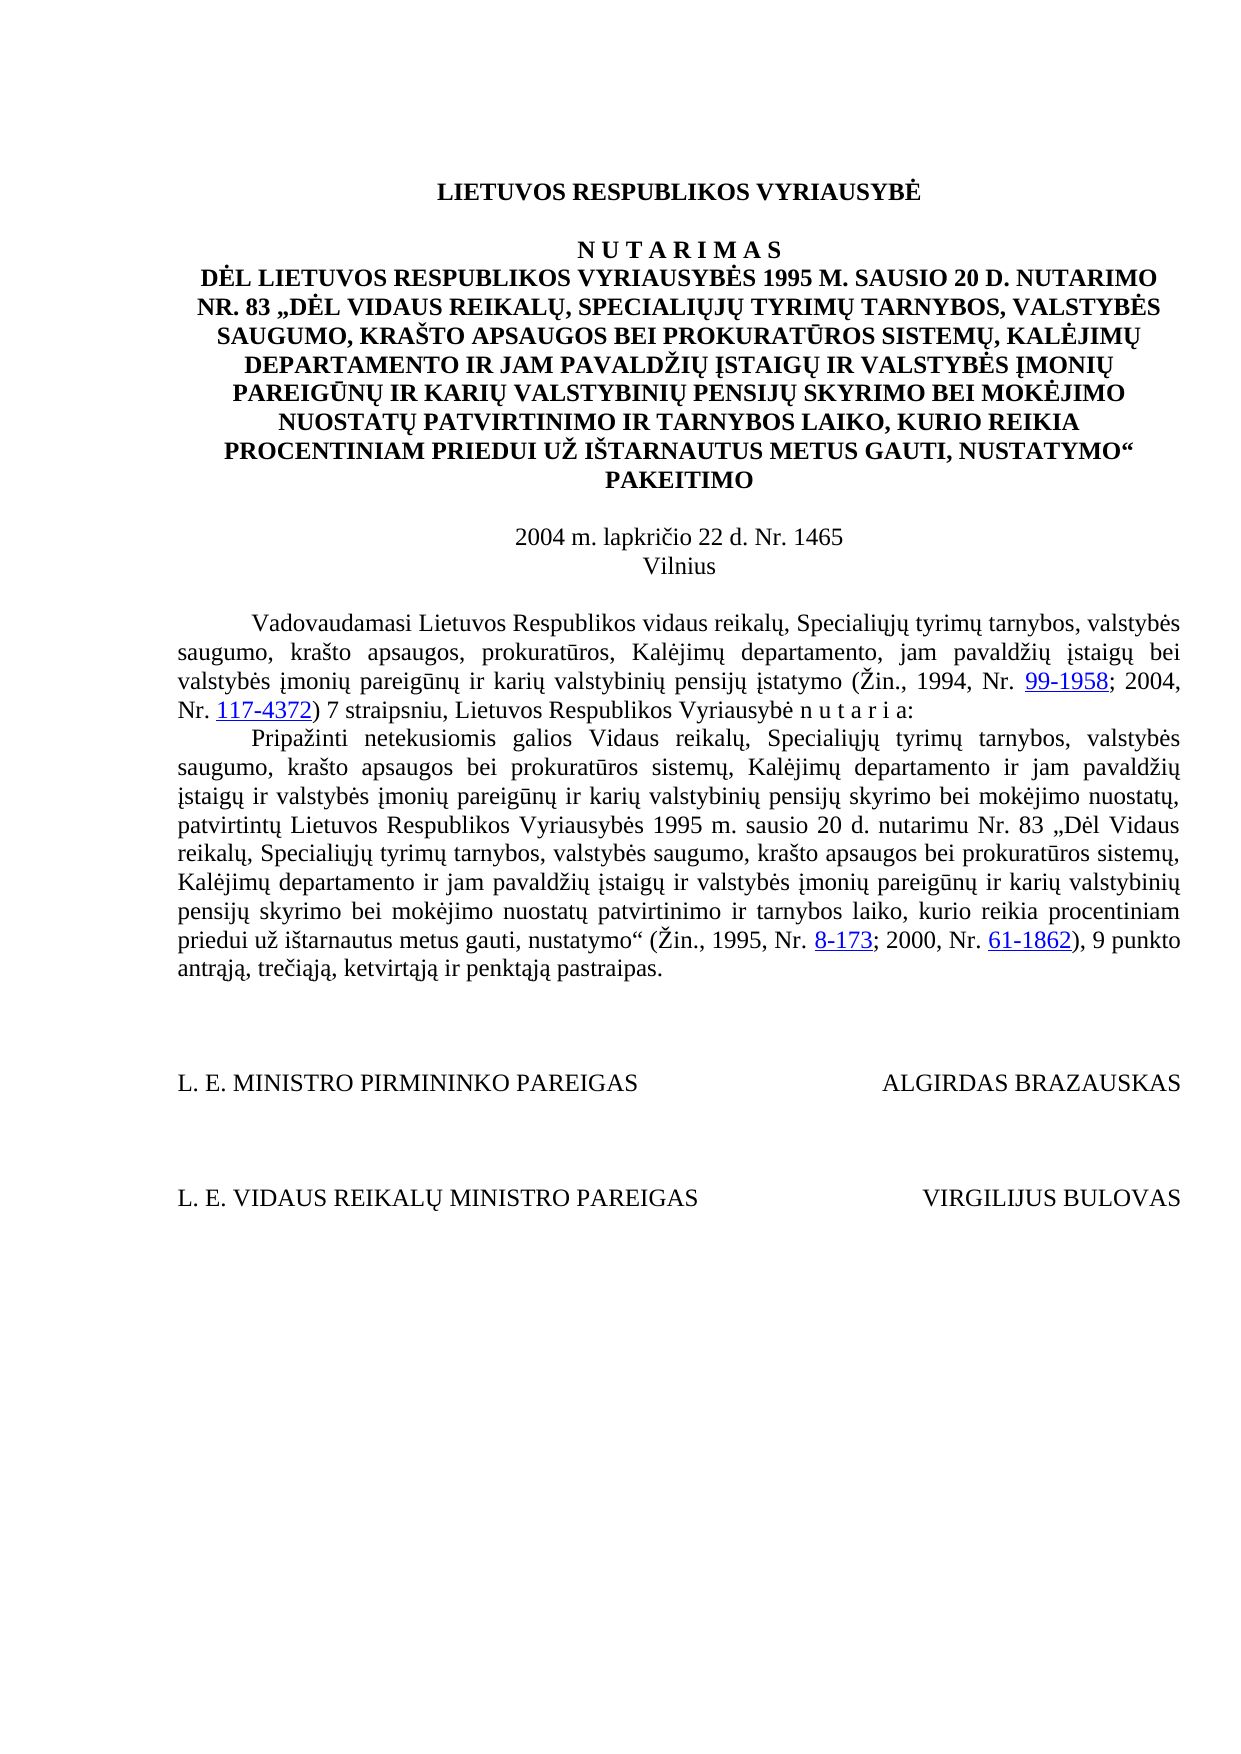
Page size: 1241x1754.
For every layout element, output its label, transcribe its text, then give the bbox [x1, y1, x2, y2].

text Vilnius [177, 551, 1181, 580]
text L. E. VIDAUS REIKALŲ MINISTRO PAREIGAS VIRGILIJUS BULOVAS [177, 1183, 1181, 1212]
text 2004 m. lapkričio 22 d. Nr. 1465 [177, 522, 1181, 551]
text N U T A R I M A S [177, 235, 1181, 263]
text LIETUVOS RESPUBLIKOS VYRIAUSYBĖ [177, 177, 1181, 206]
text Pripažinti netekusiomis galios Vidaus reikalų, Specialiųjų tyrimų tarnybos, valstybės saugumo, krašto apsaugos bei prokuratūros sistemų, Kalėjimų departamento ir jam pavaldžių įstaigų ir valstybės įmonių pareigūnų ir karių valstybinių pensijų skyrimo bei mokėjimo nuostatų, patvirtintų Lietuvos Respublikos Vyriausybės 1995 m. sausio 20 d. nutarimu Nr. 83 „Dėl Vidaus reikalų, Specialiųjų tyrimų tarnybos, valstybės saugumo, krašto apsaugos bei prokuratūros sistemų, Kalėjimų departamento ir jam pavaldžių įstaigų ir valstybės įmonių pareigūnų ir karių valstybinių pensijų skyrimo bei mokėjimo nuostatų patvirtinimo ir tarnybos laiko, kurio reikia procentiniam priedui už ištarnautus metus gauti, nustatymo“ (Žin., 1995, Nr. 8-173; 2000, Nr. 61-1862), 9 punkto antrąją, trečiąją, ketvirtąją ir penktąją pastraipas. [177, 723, 1181, 982]
text DĖL LIETUVOS RESPUBLIKOS VYRIAUSYBĖS 1995 M. SAUSIO 20 D. NUTARIMO NR. 83 „DĖL VIDAUS REIKALŲ, SPECIALIŲJŲ TYRIMŲ TARNYBOS, VALSTYBĖS SAUGUMO, KRAŠTO APSAUGOS BEI PROKURATŪROS SISTEMŲ, KALĖJIMŲ DEPARTAMENTO IR JAM PAVALDŽIŲ ĮSTAIGŲ IR VALSTYBĖS ĮMONIŲ PAREIGŪNŲ IR KARIŲ VALSTYBINIŲ PENSIJŲ SKYRIMO BEI MOKĖJIMO NUOSTATŲ PATVIRTINIMO IR TARNYBOS LAIKO, KURIO REIKIA PROCENTINIAM PRIEDUI UŽ IŠTARNAUTUS METUS GAUTI, NUSTATYMO“ PAKEITIMO [177, 263, 1181, 493]
text Vadovaudamasi Lietuvos Respublikos vidaus reikalų, Specialiųjų tyrimų tarnybos, valstybės saugumo, krašto apsaugos, prokuratūros, Kalėjimų departamento, jam pavaldžių įstaigų bei valstybės įmonių pareigūnų ir karių valstybinių pensijų įstatymo (Žin., 1994, Nr. 99-1958; 2004, Nr. 117-4372) 7 straipsniu, Lietuvos Respublikos Vyriausybė nutaria: [177, 608, 1181, 723]
text L. E. MINISTRO PIRMININKO PAREIGAS ALGIRDAS BRAZAUSKAS [177, 1068, 1181, 1097]
